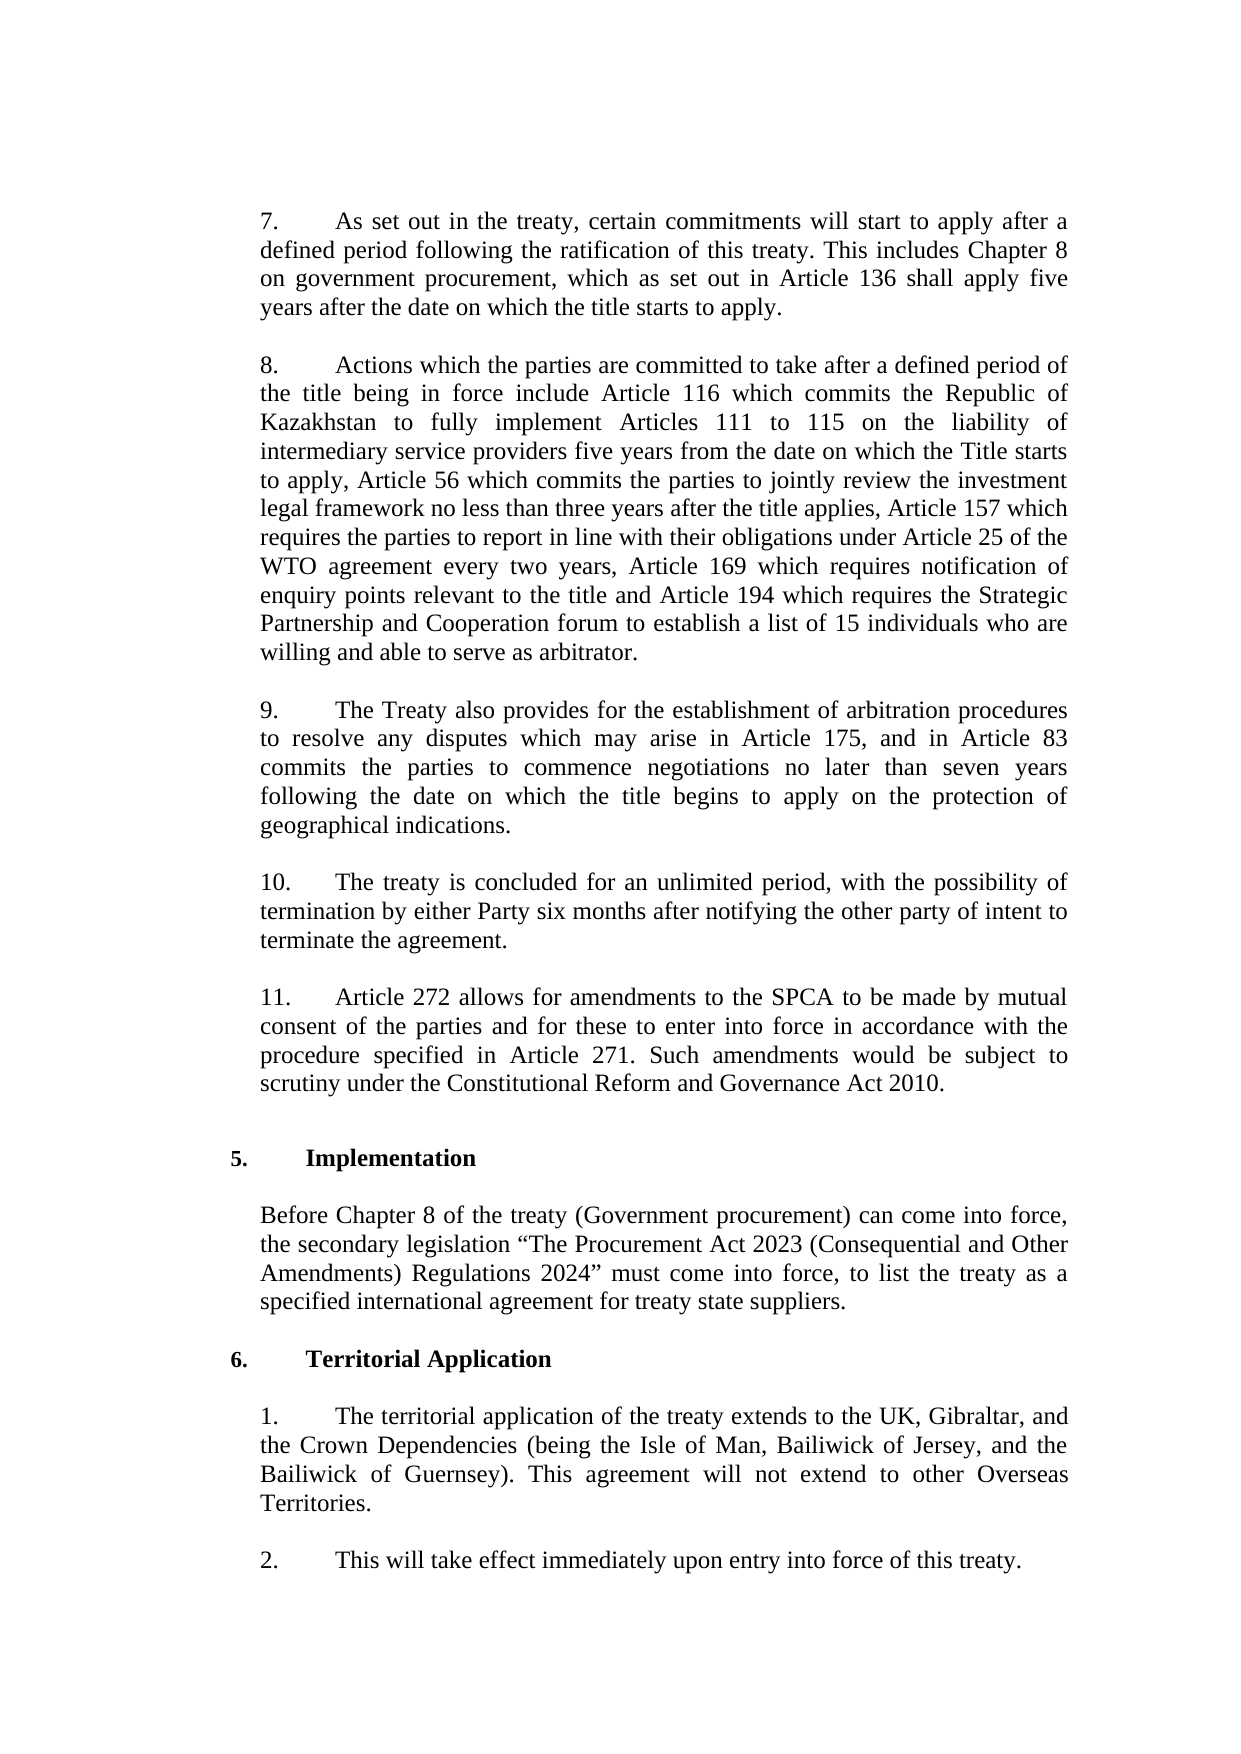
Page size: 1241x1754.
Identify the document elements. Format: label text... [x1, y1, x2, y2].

list This will take effect immediately upon entry into force of this treaty. [260, 1545, 1069, 1574]
list Territorial Application [230, 1344, 1069, 1373]
list As set out in the treaty, certain commitments will start to apply after a defined period following the ratification of this treaty. This includes Chapter 8 on government procurement, which as set out in Article 136 shall apply five years after the date on which the title starts to apply. [260, 206, 1069, 321]
list Implementation [230, 1143, 1069, 1171]
list The Treaty also provides for the establishment of arbitration procedures to resolve any disputes which may arise in Article 175, and in Article 83 commits the parties to commence negotiations no later than seven years following the date on which the title begins to apply on the protection of geographical indications. [260, 695, 1069, 838]
list Article 272 allows for amendments to the SPCA to be made by mutual consent of the parties and for these to enter into force in accordance with the procedure specified in Article 271. Such amendments would be subject to scrutiny under the Constitutional Reform and Governance Act 2010. [260, 982, 1069, 1097]
list Before Chapter 8 of the treaty (Government procurement) can come into force, the secondary legislation “The Procurement Act 2023 (Consequential and Other Amendments) Regulations 2024” must come into force, to list the treaty as a specified international agreement for treaty state suppliers. [260, 1200, 1069, 1315]
list The treaty is concluded for an unlimited period, with the possibility of termination by either Party six months after notifying the other party of intent to terminate the agreement. [260, 867, 1069, 953]
list Actions which the parties are committed to take after a defined period of the title being in force include Article 116 which commits the Republic of Kazakhstan to fully implement Articles 111 to 115 on the liability of intermediary service providers five years from the date on which the Title starts to apply, Article 56 which commits the parties to jointly review the investment legal framework no less than three years after the title applies, Article 157 which requires the parties to report in line with their obligations under Article 25 of the WTO agreement every two years, Article 169 which requires notification of enquiry points relevant to the title and Article 194 which requires the Strategic Partnership and Cooperation forum to establish a list of 15 individuals who are willing and able to serve as arbitrator. [260, 350, 1069, 666]
list The territorial application of the treaty extends to the UK, Gibraltar, and the Crown Dependencies (being the Isle of Man, Bailiwick of Jersey, and the Bailiwick of Guernsey). This agreement will not extend to other Overseas Territories. [260, 1401, 1069, 1516]
